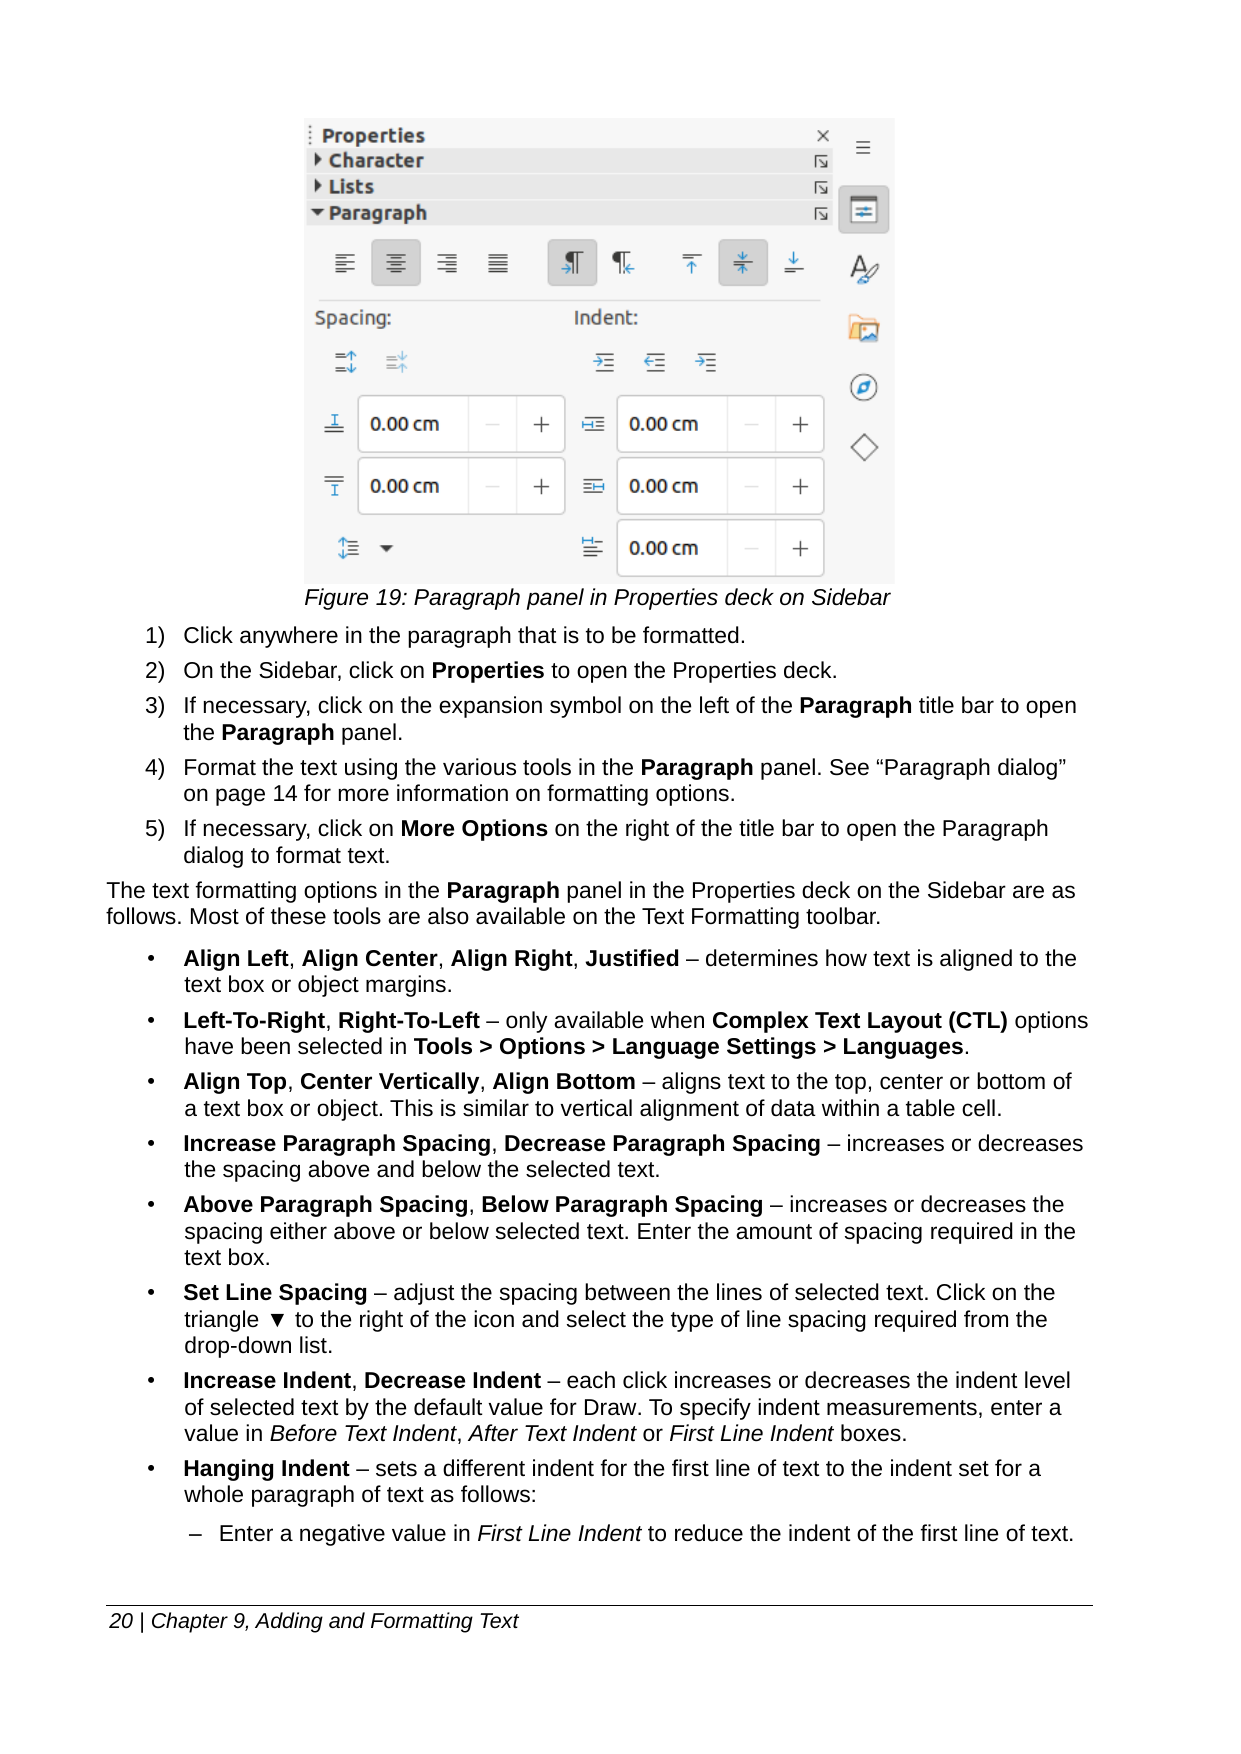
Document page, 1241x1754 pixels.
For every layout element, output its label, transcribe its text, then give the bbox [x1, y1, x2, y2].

picture [304, 118, 895, 584]
list If necessary, click on the expansion symbol on the left of the Paragraph title bar to open the Paragraph panel. [165, 692, 1093, 745]
list Increase Indent, Decrease Indent – each click increases or decreases the indent level of selected text by the default value for Draw. To specify indent measurements, enter a value in Before Text Indent, After Text Indent or First Line Indent boxes. [144, 1364, 1093, 1446]
list Above Paragraph Spacing, Below Paragraph Spacing – increases or decreases the spacing either above or below selected text. Enter the amount of spacing required in the text box. [144, 1188, 1093, 1270]
list Hanging Indent – sets a different indent for the first line of text to the indent set for a whole paragraph of text as follows: [144, 1452, 1093, 1511]
list Set Line Spacing – adjust the spacing between the lines of selected text. Click on the triangle ▼ to the right of the icon and select the type of line spacing required from the drop-down list. [144, 1276, 1093, 1358]
list Increase Paragraph Spacing, Decrease Paragraph Spacing – increases or decreases the spacing above and below the selected text. [144, 1127, 1093, 1182]
list Align Left, Align Center, Align Right, Justified – determines how text is aligned to the text box or object margins. [144, 942, 1093, 998]
text Figure 19: Paragraph panel in Properties deck on Sidebar [304, 584, 895, 610]
list Align Top, Center Vertically, Align Bottom – aligns text to the top, center or bottom of a text box or object. This is similar to vertical alignment of data within a table cell. [144, 1065, 1093, 1121]
text The text formatting options in the Paragraph panel in the Properties deck on the Sidebar are as follows. Most of these tools are also available on the Text Formatting toolbar. [106, 877, 1093, 929]
list Left-To-Right, Right-To-Left – only available when Complex Text Layout (CTL) options have been selected in Tools > Options > Language Settings > Languages. [144, 1004, 1093, 1059]
list Enter a negative value in First Line Indent to reduce the indent of the first line of text. [189, 1519, 1093, 1546]
list On the Sidebar, click on Properties to open the Properties deck. [165, 657, 1093, 683]
list Format the text using the various tools in the Paragraph panel. See “Paragraph dialog” on page 14 for more information on formatting options. [165, 754, 1093, 806]
list If necessary, click on More Options on the right of the title bar to open the Paragraph dialog to format text. [165, 815, 1093, 868]
list Click anywhere in the paragraph that is to be formatted. [165, 622, 1093, 648]
